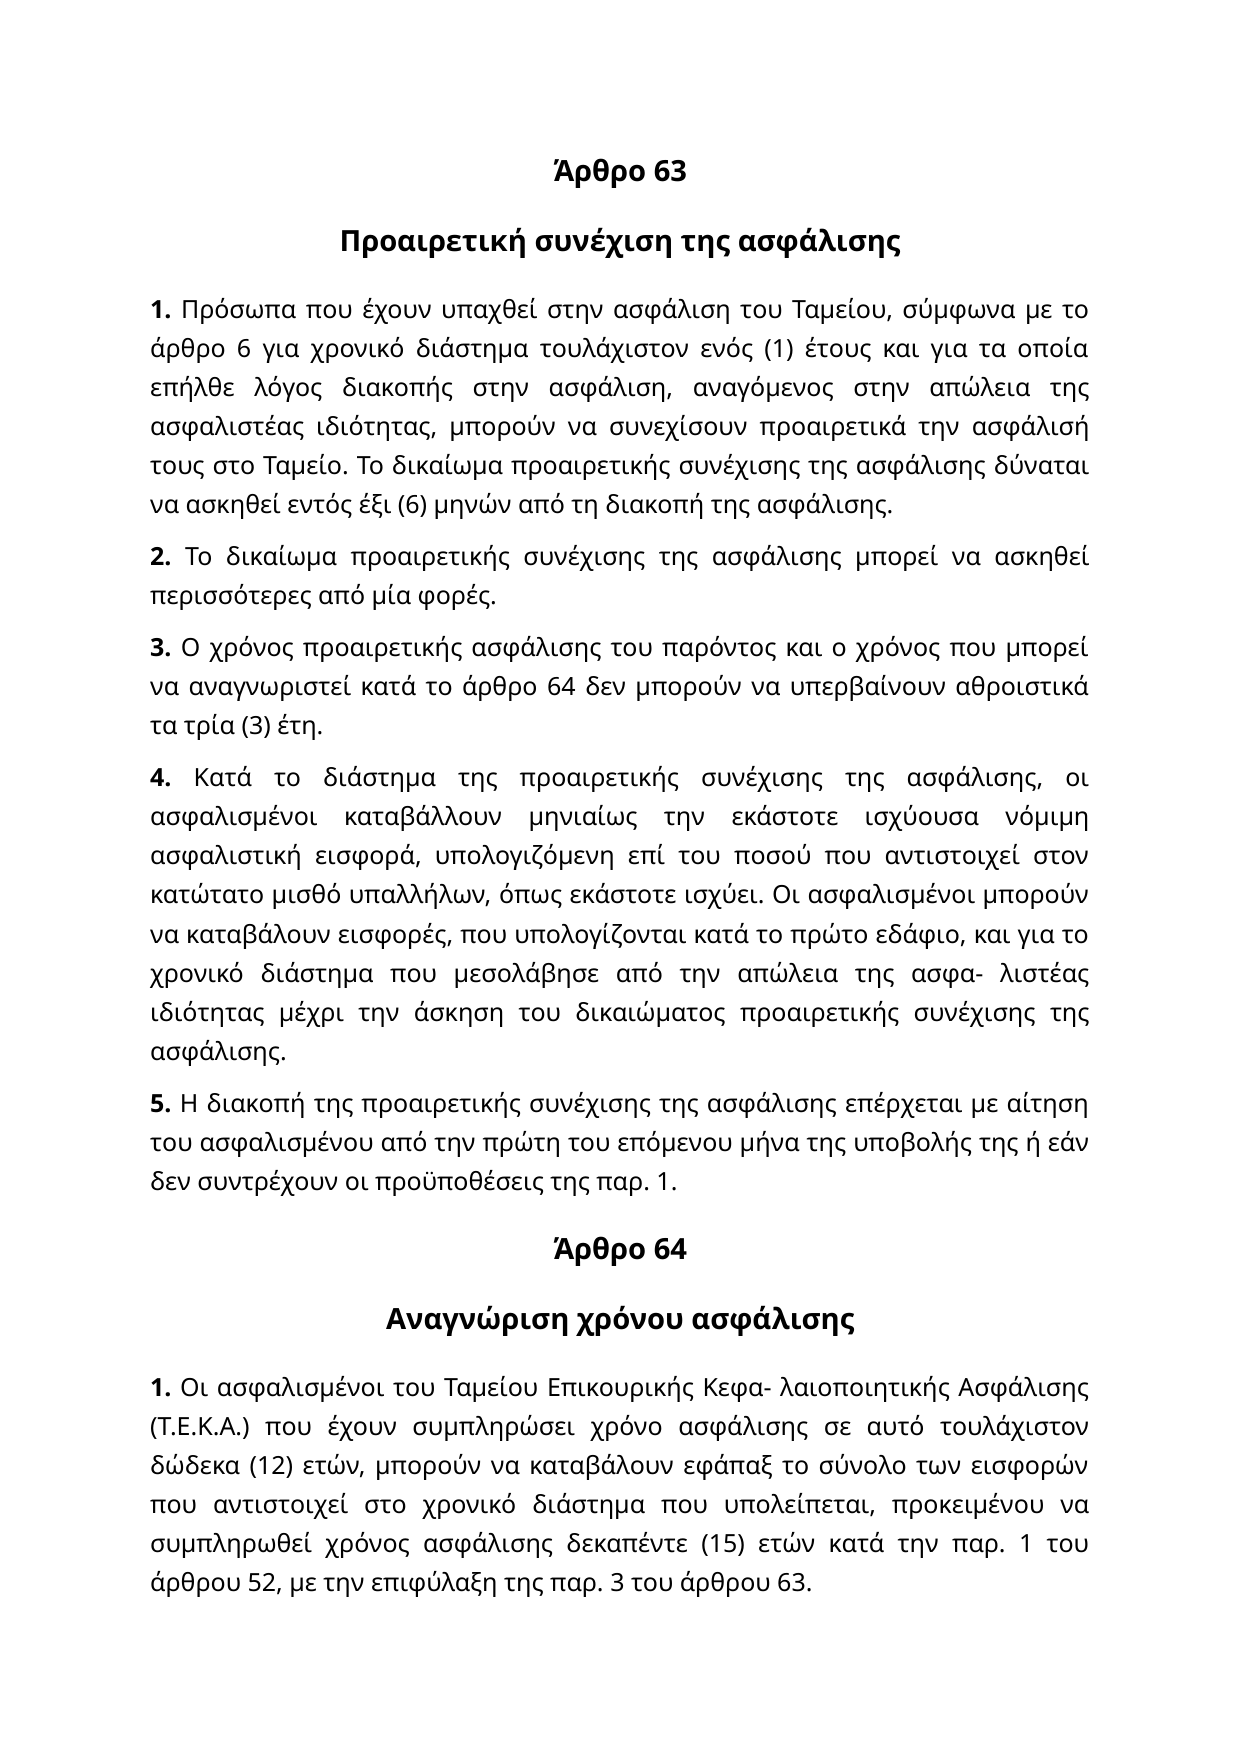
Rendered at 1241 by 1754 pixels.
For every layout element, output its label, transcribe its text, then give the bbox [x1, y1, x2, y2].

text 5. Η διακοπή της προαιρετικής συνέχισης της ασφάλισης επέρχεται με αίτηση του ασφαλισμένου από την πρώτη του επόμενου μήνα της υποβολής της ή εάν δεν συντρέχουν οι προϋποθέσεις της παρ. 1. [150, 1085, 1090, 1198]
subtitle Άρθρο 63 [150, 150, 1090, 190]
text 2. Το δικαίωμα προαιρετικής συνέχισης της ασφάλισης μπορεί να ασκηθεί περισσότερες από μία φορές. [150, 539, 1090, 612]
text 3. Ο χρόνος προαιρετικής ασφάλισης του παρόντος και ο χρόνος που μπορεί να αναγνωριστεί κατά το άρθρο 64 δεν μπορούν να υπερβαίνουν αθροιστικά τα τρία (3) έτη. [150, 629, 1090, 742]
text 1. Οι ασφαλισμένοι του Ταμείου Επικουρικής Κεφα- λαιοποιητικής Ασφάλισης (Τ.Ε.Κ.Α.) που έχουν συμπληρώσει χρόνο ασφάλισης σε αυτό τουλάχιστον δώδεκα (12) ετών, μπορούν να καταβάλουν εφάπαξ το σύνολο των εισφορών που αντιστοιχεί στο χρονικό διάστημα που υπολείπεται, προκειμένου να συμπληρωθεί χρόνος ασφάλισης δεκαπέντε (15) ετών κατά την παρ. 1 του άρθρου 52, με την επιφύλαξη της παρ. 3 του άρθρου 63. [150, 1369, 1090, 1599]
text 4. Κατά το διάστημα της προαιρετικής συνέχισης της ασφάλισης, οι ασφαλισμένοι καταβάλλουν μηνιαίως την εκάστοτε ισχύουσα νόμιμη ασφαλιστική εισφορά, υπολογιζόμενη επί του ποσού που αντιστοιχεί στον κατώτατο μισθό υπαλλήλων, όπως εκάστοτε ισχύει. Οι ασφαλισμένοι μπορούν να καταβάλουν εισφορές, που υπολογίζονται κατά το πρώτο εδάφιο, και για το χρονικό διάστημα που μεσολάβησε από την απώλεια της ασφα- λιστέας ιδιότητας μέχρι την άσκηση του δικαιώματος προαιρετικής συνέχισης της ασφάλισης. [150, 759, 1090, 1068]
subtitle Άρθρο 64 [150, 1228, 1090, 1268]
subtitle Προαιρετική συνέχιση της ασφάλισης [150, 221, 1090, 260]
text 1. Πρόσωπα που έχουν υπαχθεί στην ασφάλιση του Ταμείου, σύμφωνα με το άρθρο 6 για χρονικό διάστημα τουλάχιστον ενός (1) έτους και για τα οποία επήλθε λόγος διακοπής στην ασφάλιση, αναγόμενος στην απώλεια της ασφαλιστέας ιδιότητας, μπορούν να συνεχίσουν προαιρετικά την ασφάλισή τους στο Ταμείο. Το δικαίωμα προαιρετικής συνέχισης της ασφάλισης δύναται να ασκηθεί εντός έξι (6) μηνών από τη διακοπή της ασφάλισης. [150, 291, 1090, 521]
subtitle Αναγνώριση χρόνου ασφάλισης [150, 1298, 1090, 1338]
